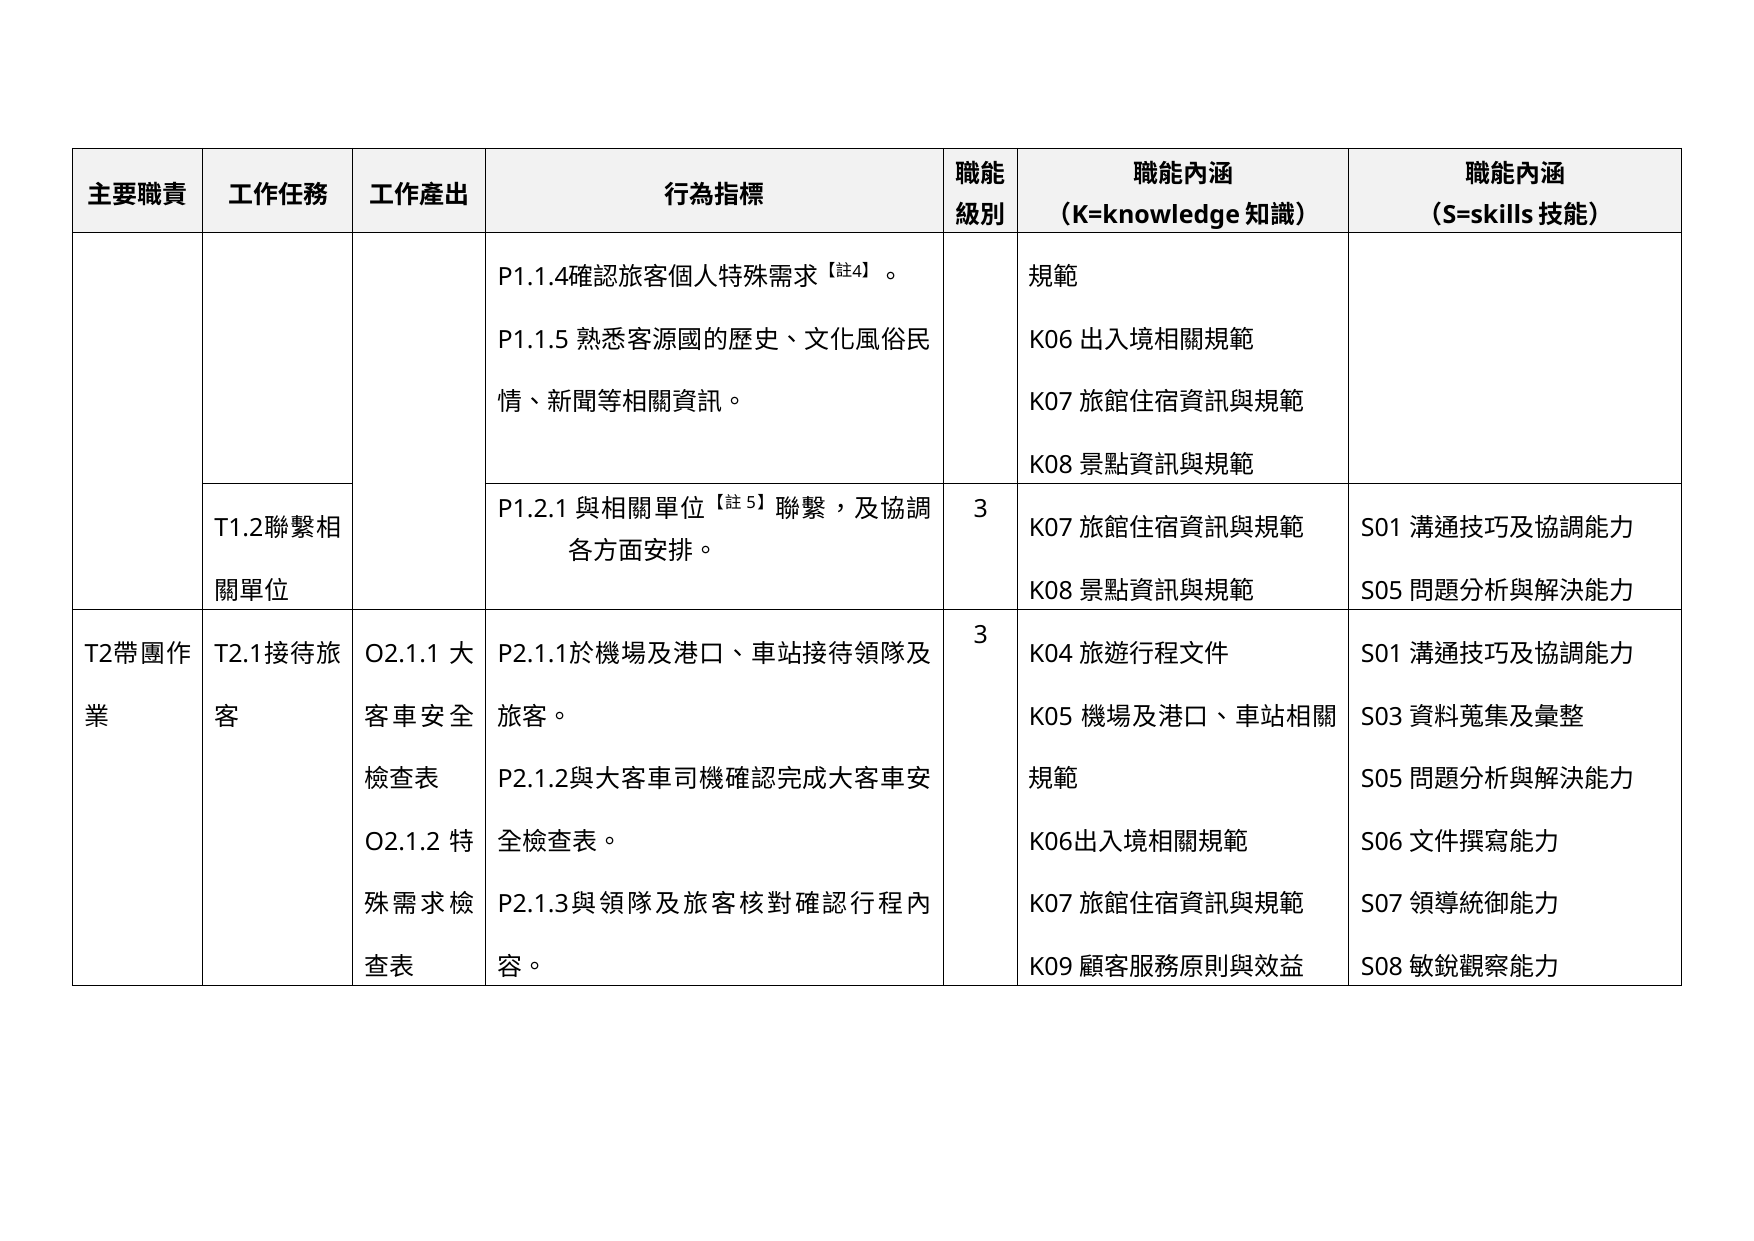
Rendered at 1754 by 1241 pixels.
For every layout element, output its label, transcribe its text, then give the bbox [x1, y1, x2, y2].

table_cell P1.2.1與相關單位【註5】聯繫，及協調各方面安排。 [486, 484, 943, 609]
table_cell T2.1接待旅客 [203, 610, 352, 985]
table_header 工作產出 [353, 149, 485, 232]
table_cell K07 旅館住宿資訊與規範 K08 景點資訊與規範 [1018, 484, 1348, 609]
table_cell S01 溝通技巧及協調能力 S05 問題分析與解決能力 [1349, 484, 1681, 609]
table_cell O2.1.1大客車安全檢查表 O2.1.2特殊需求檢查表 [353, 610, 485, 985]
table_cell 3 [944, 610, 1017, 985]
table_header 主要職責 [73, 149, 202, 232]
table_cell P2.1.1於機場及港口、車站接待領隊及旅客。 P2.1.2與大客車司機確認完成大客車安全檢查表。 P2.1.3與領隊及旅客核對確認行程內容。 [486, 610, 943, 985]
table_cell T1.2聯繫相關單位 [203, 484, 352, 609]
table_header 職能內涵 （S=skills技能） [1349, 149, 1681, 232]
table_cell K04 旅遊行程文件 K05 機場及港口、車站相關規範 K06出入境相關規範 K07 旅館住宿資訊與規範 K09 顧客服務原則與效益 [1018, 610, 1348, 985]
table_cell 3 [944, 484, 1017, 609]
table_cell P1.1.4確認旅客個人特殊需求【註4】。 P1.1.5 熟悉客源國的歷史、文化風俗民情、新聞等相關資訊。 [486, 233, 943, 483]
table_cell S01 溝通技巧及協調能力 S03 資料蒐集及彙整 S05 問題分析與解決能力 S06 文件撰寫能力 S07 領導統御能力 S08 敏銳觀察能力 [1349, 610, 1681, 985]
table_cell T2帶團作業 [73, 610, 202, 985]
table_cell [944, 233, 1017, 483]
table_header 職能內涵 （K=knowledge知識） [1018, 149, 1348, 232]
table_header 工作任務 [203, 149, 352, 232]
table_cell [1349, 233, 1681, 483]
table_cell [353, 233, 485, 609]
table_header 行為指標 [486, 149, 943, 232]
table_cell 規範 K06 出入境相關規範 K07 旅館住宿資訊與規範 K08 景點資訊與規範 [1018, 233, 1348, 483]
table_cell [203, 233, 352, 483]
table_header 職能級別 [944, 149, 1017, 232]
table_cell [73, 233, 202, 609]
